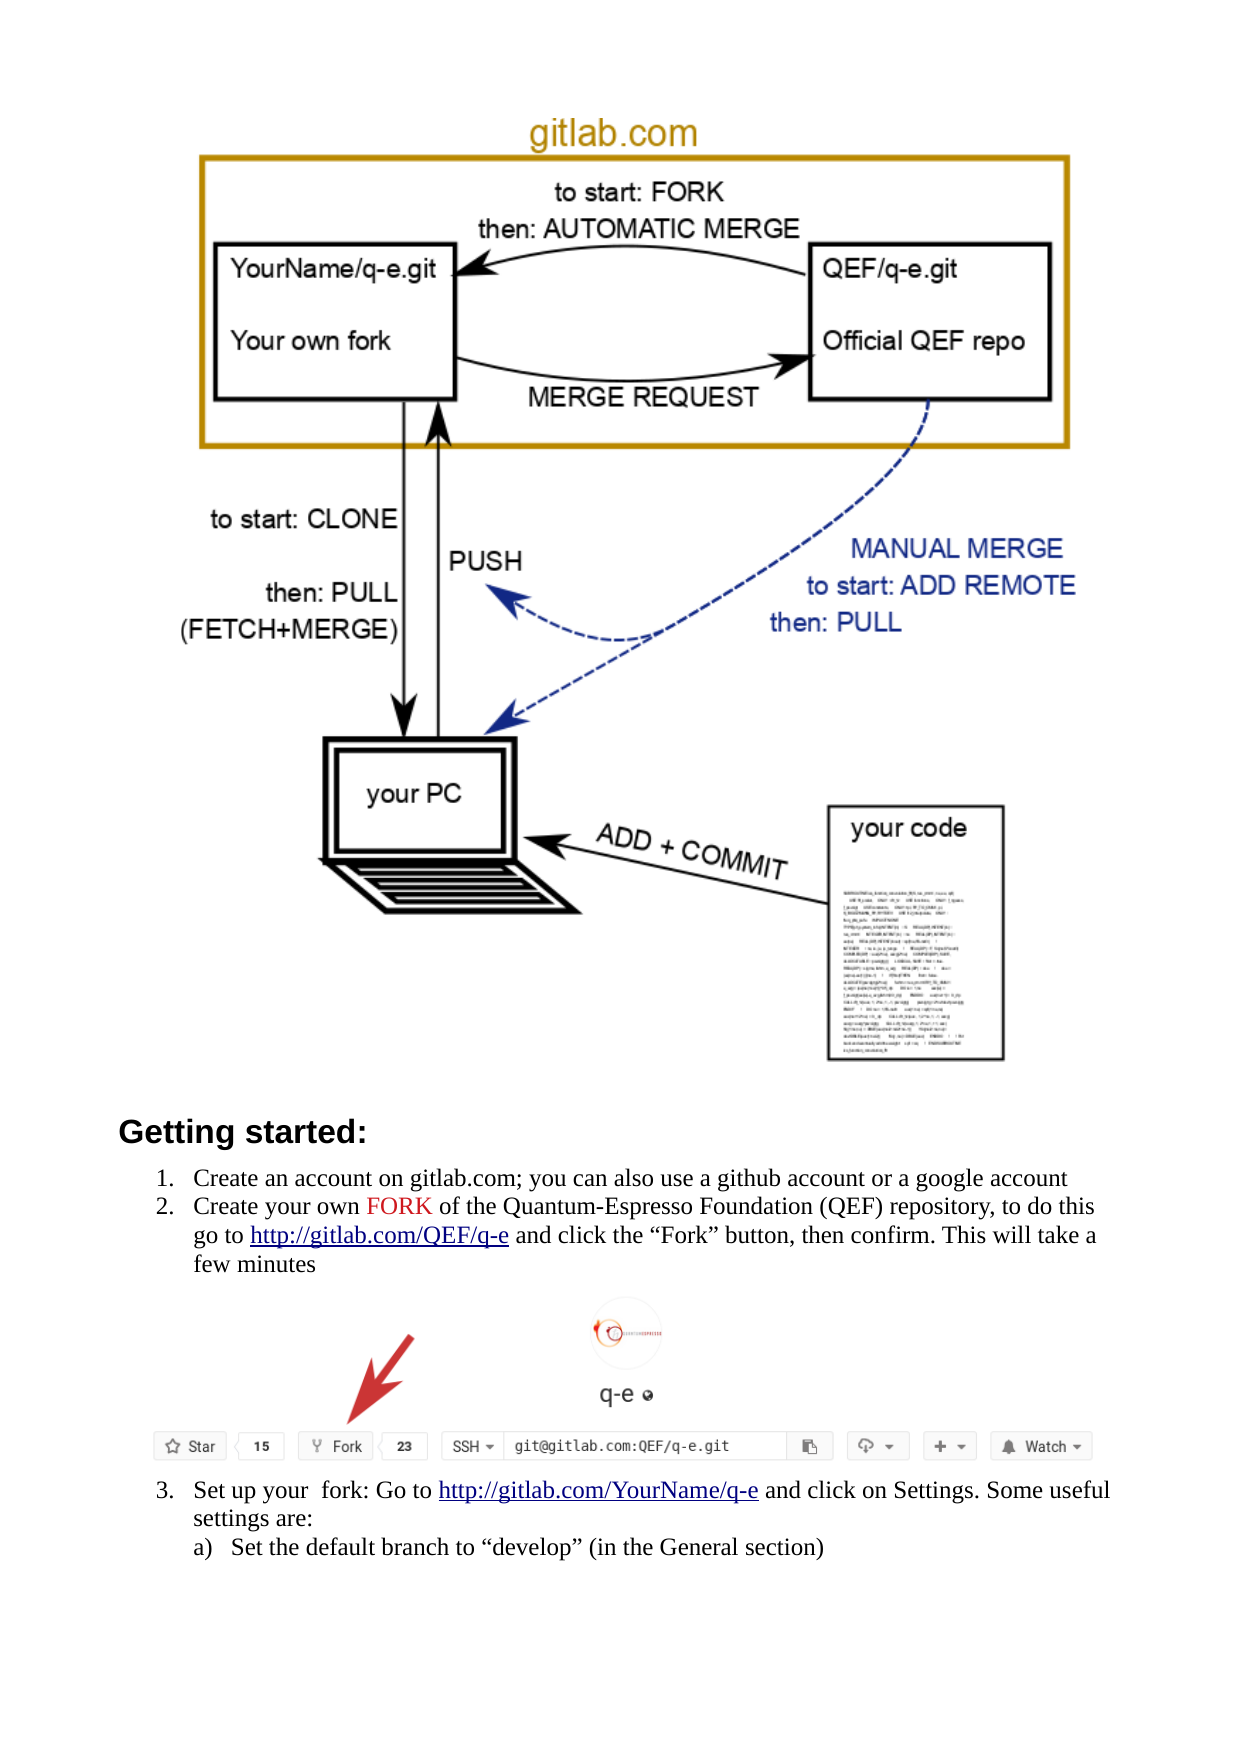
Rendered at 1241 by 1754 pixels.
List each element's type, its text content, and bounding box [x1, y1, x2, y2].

picture [138, 1281, 1106, 1475]
list Set up your fork: Go to http://gitlab.com/YourName/q-e and click on Settings. Some useful settings are: [156, 1278, 1122, 1532]
list Set the default branch to “develop” (in the General section) [193, 1532, 1122, 1561]
subtitle Getting started: [118, 1112, 1122, 1150]
list Create your own FORK of the Quantum-Espresso Foundation (QEF) repository, to do this go to http://gitlab.com/QEF/q-e and click the “Fork” button, then confirm. This will take a few minutes [156, 1191, 1122, 1278]
list Create an account on gitlab.com; you can also use a github account or a google account [156, 1163, 1122, 1191]
picture [181, 118, 1076, 1062]
